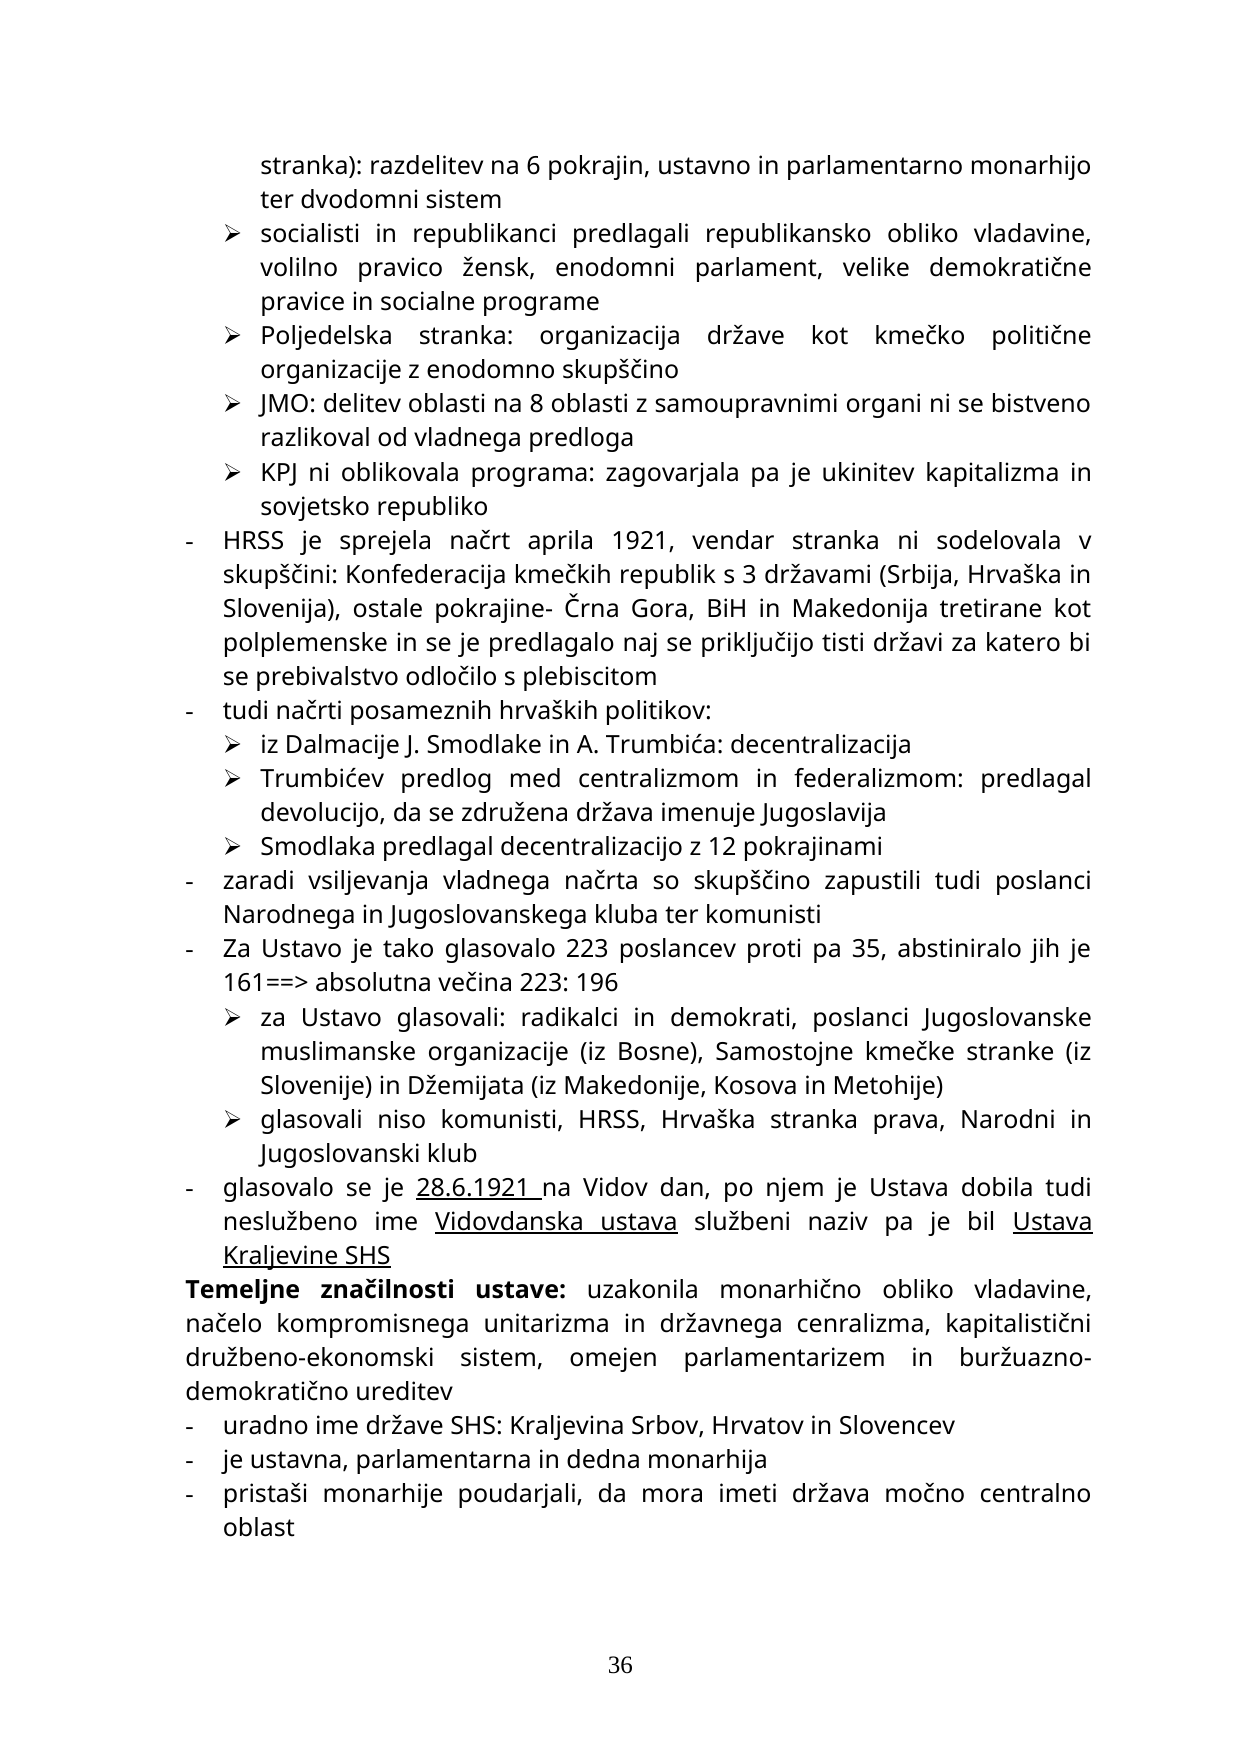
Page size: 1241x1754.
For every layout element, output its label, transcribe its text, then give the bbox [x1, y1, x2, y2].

list je ustavna, parlamentarna in dedna monarhija [185, 1442, 1093, 1476]
list HRSS je sprejela načrt aprila 1921, vendar stranka ni sodelovala v skupščini: Konfederacija kmečkih republik s 3 državami (Srbija, Hrvaška in Slovenija), ostale pokrajine- Črna Gora, BiH in Makedonija tretirane kot polplemenske in se je predlagalo naj se priključijo tisti državi za katero bi se prebivalstvo odločilo s plebiscitom [185, 522, 1093, 693]
list za Ustavo glasovali: radikalci in demokrati, poslanci Jugoslovanske muslimanske organizacije (iz Bosne), Samostojne kmečke stranke (iz Slovenije) in Džemijata (iz Makedonije, Kosova in Metohije) [223, 999, 1093, 1101]
list glasovali niso komunisti, HRSS, Hrvaška stranka prava, Narodni in Jugoslovanski klub [223, 1101, 1093, 1169]
list KPJ ni oblikovala programa: zagovarjala pa je ukinitev kapitalizma in sovjetsko republiko [223, 454, 1093, 522]
list Poljedelska stranka: organizacija države kot kmečko politične organizacije z enodomno skupščino [223, 318, 1093, 386]
text Temeljne značilnosti ustave: uzakonila monarhično obliko vladavine, načelo kompromisnega unitarizma in državnega cenralizma, kapitalistični družbeno-ekonomski sistem, omejen parlamentarizem in buržuazno- demokratično ureditev [185, 1272, 1093, 1408]
list Smodlaka predlagal decentralizacijo z 12 pokrajinami [223, 829, 1093, 863]
list JMO: delitev oblasti na 8 oblasti z samoupravnimi organi ni se bistveno razlikoval od vladnega predloga [223, 386, 1093, 454]
list socialisti in republikanci predlagali republikansko obliko vladavine, volilno pravico žensk, enodomni parlament, velike demokratične pravice in socialne programe [223, 216, 1093, 318]
list Za Ustavo je tako glasovalo 223 poslancev proti pa 35, abstiniralo jih je 161==> absolutna večina 223: 196 [185, 931, 1093, 999]
list stranka): razdelitev na 6 pokrajin, ustavno in parlamentarno monarhijo ter dvodomni sistem [223, 148, 1093, 216]
list tudi načrti posameznih hrvaških politikov: [185, 693, 1093, 727]
list uradno ime države SHS: Kraljevina Srbov, Hrvatov in Slovencev [185, 1408, 1093, 1442]
list pristaši monarhije poudarjali, da mora imeti država močno centralno oblast [185, 1476, 1093, 1544]
list iz Dalmacije J. Smodlake in A. Trumbića: decentralizacija [223, 727, 1093, 761]
list zaradi vsiljevanja vladnega načrta so skupščino zapustili tudi poslanci Narodnega in Jugoslovanskega kluba ter komunisti [185, 863, 1093, 931]
list Trumbićev predlog med centralizmom in federalizmom: predlagal devolucijo, da se združena država imenuje Jugoslavija [223, 761, 1093, 829]
list glasovalo se je 28.6.1921 na Vidov dan, po njem je Ustava dobila tudi neslužbeno ime Vidovdanska ustava službeni naziv pa je bil Ustava Kraljevine SHS [185, 1169, 1093, 1272]
